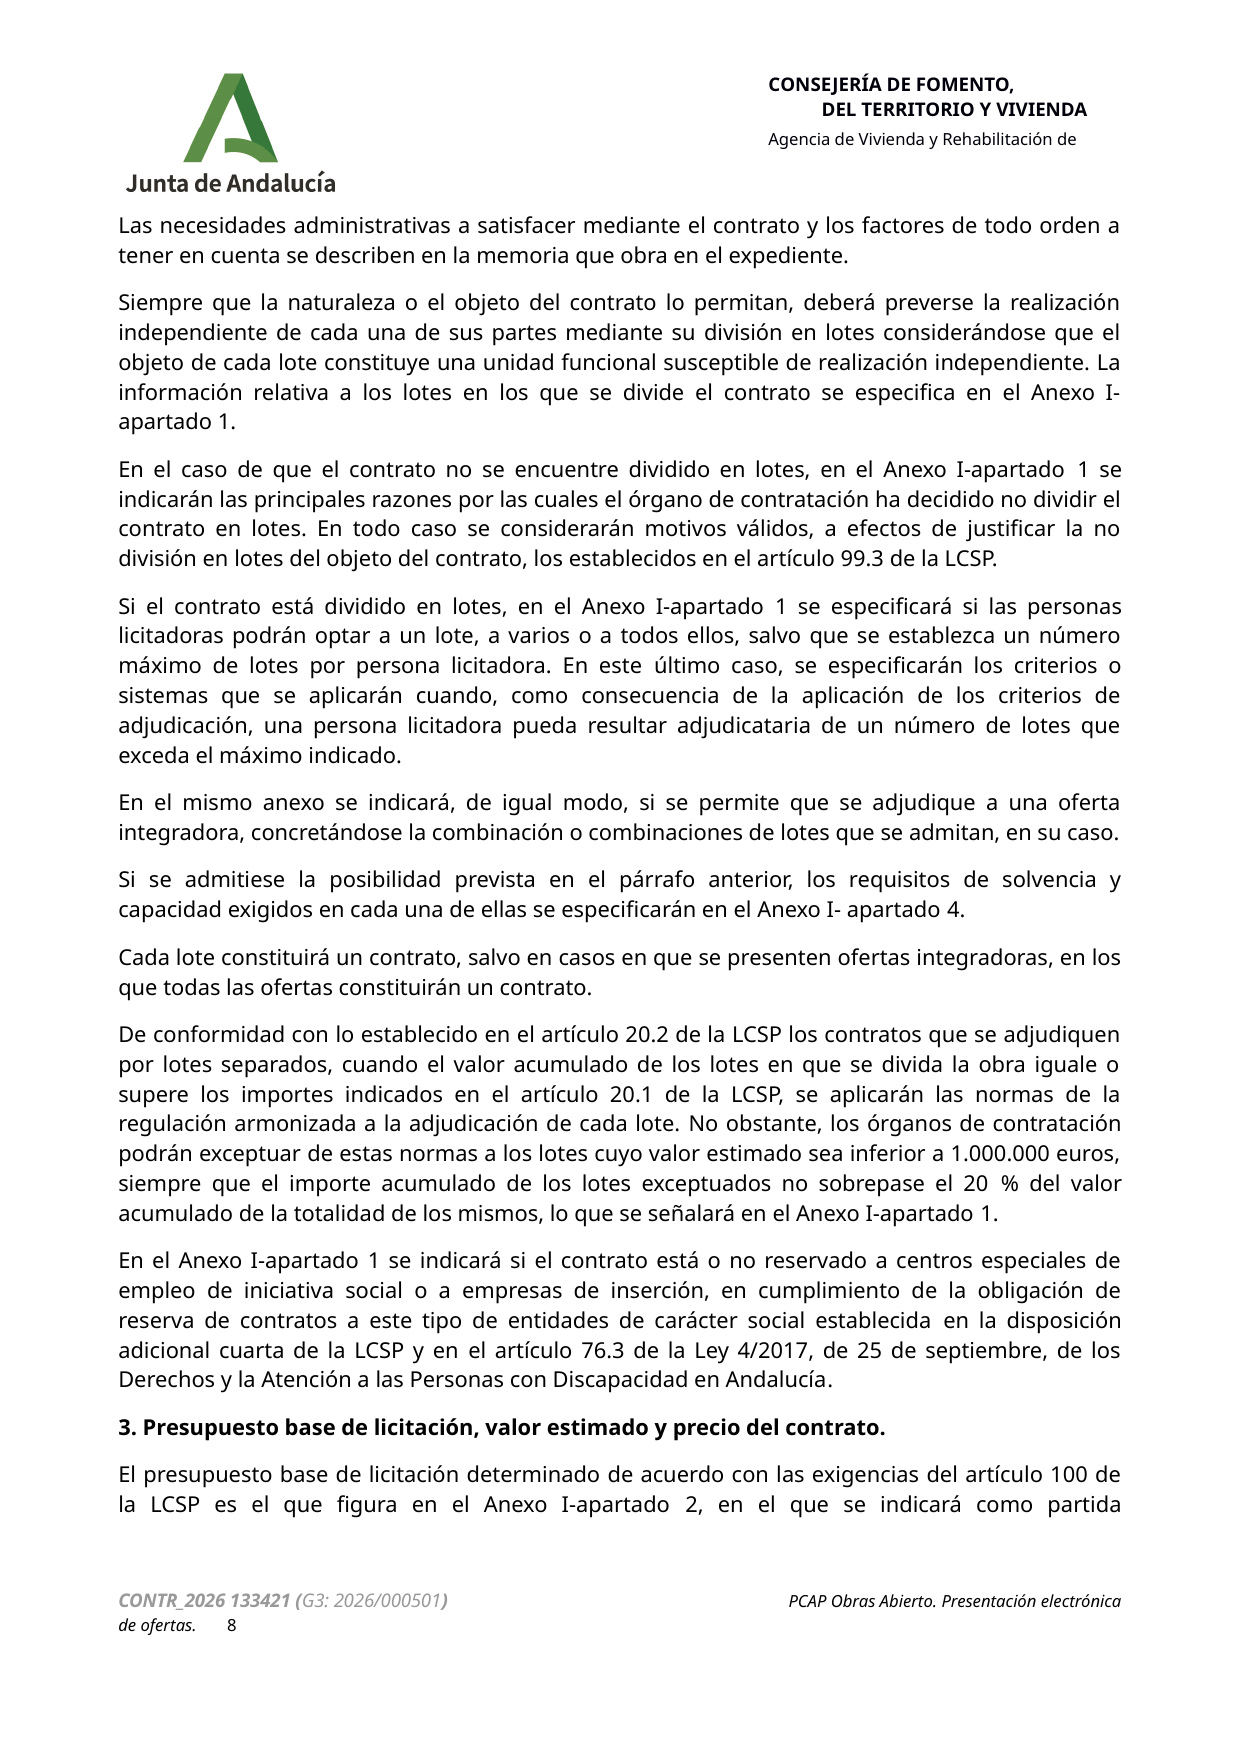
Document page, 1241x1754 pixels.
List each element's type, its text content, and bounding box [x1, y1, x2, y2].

text En el mismo anexo se indicará, de igual modo, si se permite que se adjudique a una oferta integradora, concretándose la combinación o combinaciones de lotes que se admitan, en su caso. [118, 787, 1122, 847]
text De conformidad con lo establecido en el artículo 20.2 de la LCSP los contratos que se adjudiquen por lotes separados, cuando el valor acumulado de los lotes en que se divida la obra iguale o supere los importes indicados en el artículo 20.1 de la LCSP, se aplicarán las normas de la regulación armonizada a la adjudicación de cada lote. No obstante, los órganos de contratación podrán exceptuar de estas normas a los lotes cuyo valor estimado sea inferior a 1.000.000 euros, siempre que el importe acumulado de los lotes exceptuados no sobrepase el 20 % del valor acumulado de la totalidad de los mismos, lo que se señalará en el Anexo I-apartado 1. [118, 1019, 1122, 1227]
text Si el contrato está dividido en lotes, en el Anexo I-apartado 1 se especificará si las personas licitadoras podrán optar a un lote, a varios o a todos ellos, salvo que se establezca un número máximo de lotes por persona licitadora. En este último caso, se especificarán los criterios o sistemas que se aplicarán cuando, como consecuencia de la aplicación de los criterios de adjudicación, una persona licitadora pueda resultar adjudicataria de un número de lotes que exceda el máximo indicado. [118, 591, 1122, 769]
text Cada lote constituirá un contrato, salvo en casos en que se presenten ofertas integradoras, en los que todas las ofertas constituirán un contrato. [118, 942, 1122, 1001]
text Si se admitiese la posibilidad prevista en el párrafo anterior, los requisitos de solvencia y capacidad exigidos en cada una de ellas se especificarán en el Anexo I- apartado 4. [118, 864, 1122, 924]
text Siempre que la naturaleza o el objeto del contrato lo permitan, deberá preverse la realización independiente de cada una de sus partes mediante su división en lotes considerándose que el objeto de cada lote constituye una unidad funcional susceptible de realización independiente. La información relativa a los lotes en los que se divide el contrato se especifica en el Anexo I-apartado 1. [118, 287, 1122, 436]
text Las necesidades administrativas a satisfacer mediante el contrato y los factores de todo orden a tener en cuenta se describen en la memoria que obra en el expediente. [118, 210, 1122, 269]
text En el caso de que el contrato no se encuentre dividido en lotes, en el Anexo I-apartado 1 se indicarán las principales razones por las cuales el órgano de contratación ha decidido no dividir el contrato en lotes. En todo caso se considerarán motivos válidos, a efectos de justificar la no división en lotes del objeto del contrato, los establecidos en el artículo 99.3 de la LCSP. [118, 454, 1122, 573]
picture [106, 57, 355, 208]
text En el Anexo I-apartado 1 se indicará si el contrato está o no reservado a centros especiales de empleo de iniciativa social o a empresas de inserción, en cumplimiento de la obligación de reserva de contratos a este tipo de entidades de carácter social establecida en la disposición adicional cuarta de la LCSP y en el artículo 76.3 de la Ley 4/2017, de 25 de septiembre, de los Derechos y la Atención a las Personas con Discapacidad en Andalucía. [118, 1245, 1122, 1394]
text El presupuesto base de licitación determinado de acuerdo con las exigencias del artículo 100 de la LCSP es el que figura en el Anexo I-apartado 2, en el que se indicará como partida [118, 1459, 1122, 1519]
subtitle 3. Presupuesto base de licitación, valor estimado y precio del contrato. [118, 1412, 1122, 1442]
